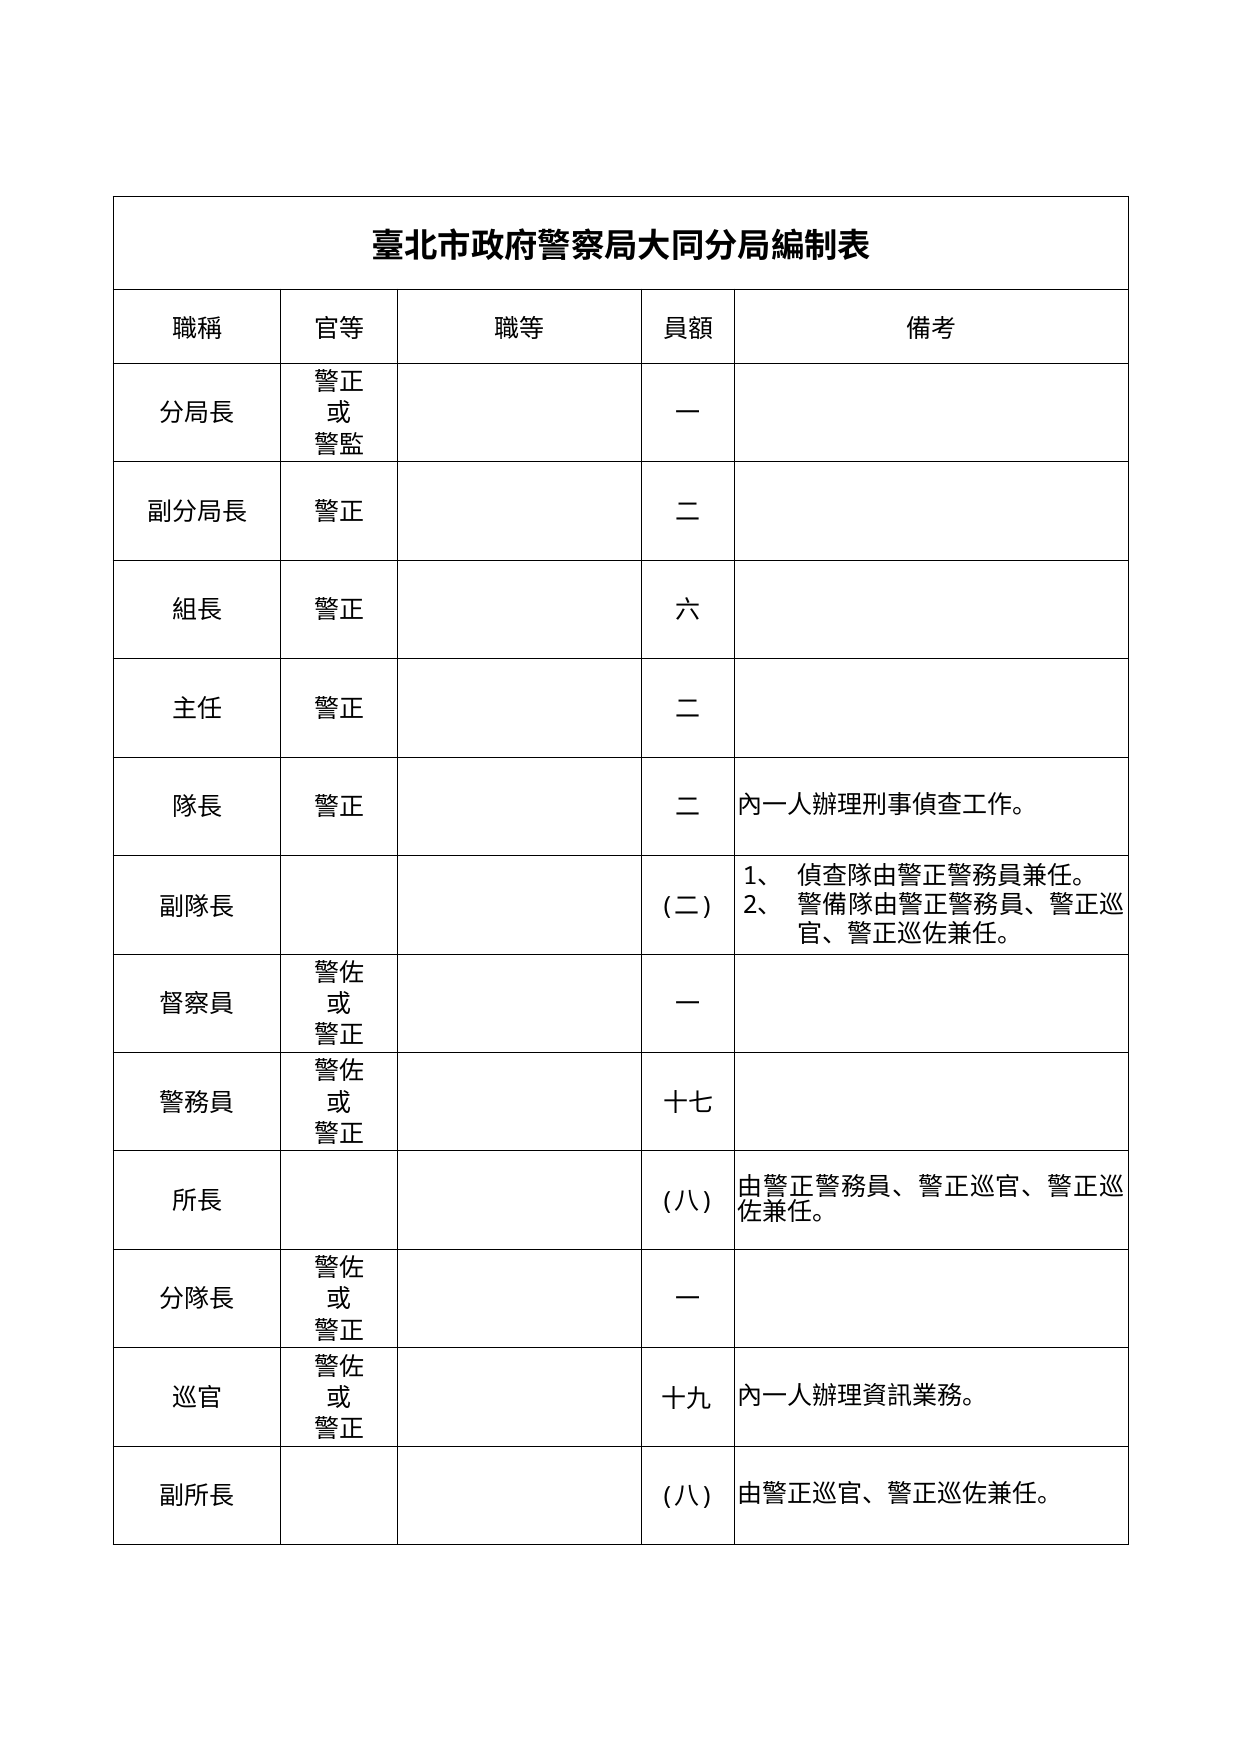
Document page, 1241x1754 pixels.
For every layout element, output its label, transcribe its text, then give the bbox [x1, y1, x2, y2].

table_cell 主任 [114, 659, 280, 757]
table_cell [735, 364, 1128, 461]
table_cell [398, 462, 641, 560]
table_cell [735, 1053, 1128, 1150]
table_cell [398, 1348, 641, 1446]
table_cell 偵查隊由警正警務員兼任。 警備隊由警正警務員、警正巡官、警正巡佐兼任。 [735, 856, 1128, 953]
table_cell [398, 1447, 641, 1544]
table_cell [398, 1151, 641, 1249]
table_cell 副所長 [114, 1447, 280, 1544]
table_cell 一 [642, 1250, 734, 1347]
table_cell 警務員 [114, 1053, 280, 1150]
table_cell 職稱 [114, 290, 280, 363]
table_cell 十九 [642, 1348, 734, 1446]
table_cell 二 [642, 758, 734, 855]
table_cell (八) [642, 1447, 734, 1544]
table_cell [281, 1151, 397, 1249]
table_cell 警正 [281, 561, 397, 658]
table_cell [735, 462, 1128, 560]
table_cell 組長 [114, 561, 280, 658]
table_cell 員額 [642, 290, 734, 363]
table_cell 職等 [398, 290, 641, 363]
table_cell 警正 [281, 758, 397, 855]
table_cell 由警正警務員、警正巡官、警正巡佐兼任。 [735, 1151, 1128, 1249]
table_cell 分局長 [114, 364, 280, 461]
table_cell (八) [642, 1151, 734, 1249]
table_cell 內一人辦理資訊業務。 [735, 1348, 1128, 1446]
table_cell 巡官 [114, 1348, 280, 1446]
table_cell 官等 [281, 290, 397, 363]
table_cell [735, 561, 1128, 658]
table_cell [735, 659, 1128, 757]
table_cell [398, 856, 641, 953]
table_cell [398, 364, 641, 461]
table_cell 由警正巡官、警正巡佐兼任。 [735, 1447, 1128, 1544]
table_cell 警正 或 警監 [281, 364, 397, 461]
table_cell 二 [642, 462, 734, 560]
table_cell 六 [642, 561, 734, 658]
table_cell 警正 [281, 659, 397, 757]
table_cell 備考 [735, 290, 1128, 363]
table_cell [281, 856, 397, 953]
table_cell [398, 659, 641, 757]
table_cell 所長 [114, 1151, 280, 1249]
table_cell 副隊長 [114, 856, 280, 953]
table_cell 警佐 或 警正 [281, 955, 397, 1052]
table_cell [398, 1053, 641, 1150]
table_header 臺北市政府警察局大同分局編制表 [114, 197, 1128, 288]
table_cell [735, 1250, 1128, 1347]
table_cell [398, 758, 641, 855]
table_cell 一 [642, 364, 734, 461]
table_cell 督察員 [114, 955, 280, 1052]
table_cell 警佐 或 警正 [281, 1053, 397, 1150]
table_cell 內一人辦理刑事偵查工作。 [735, 758, 1128, 855]
table_cell 警正 [281, 462, 397, 560]
table_cell [398, 561, 641, 658]
table_cell [735, 955, 1128, 1052]
table_cell [398, 955, 641, 1052]
table_cell [398, 1250, 641, 1347]
table_cell 警佐 或 警正 [281, 1250, 397, 1347]
table_cell 分隊長 [114, 1250, 280, 1347]
table_cell 二 [642, 659, 734, 757]
table_cell 警佐 或 警正 [281, 1348, 397, 1446]
table_cell (二) [642, 856, 734, 953]
table_cell 副分局長 [114, 462, 280, 560]
table_cell 隊長 [114, 758, 280, 855]
table_cell [281, 1447, 397, 1544]
table_cell 十七 [642, 1053, 734, 1150]
table_cell 一 [642, 955, 734, 1052]
